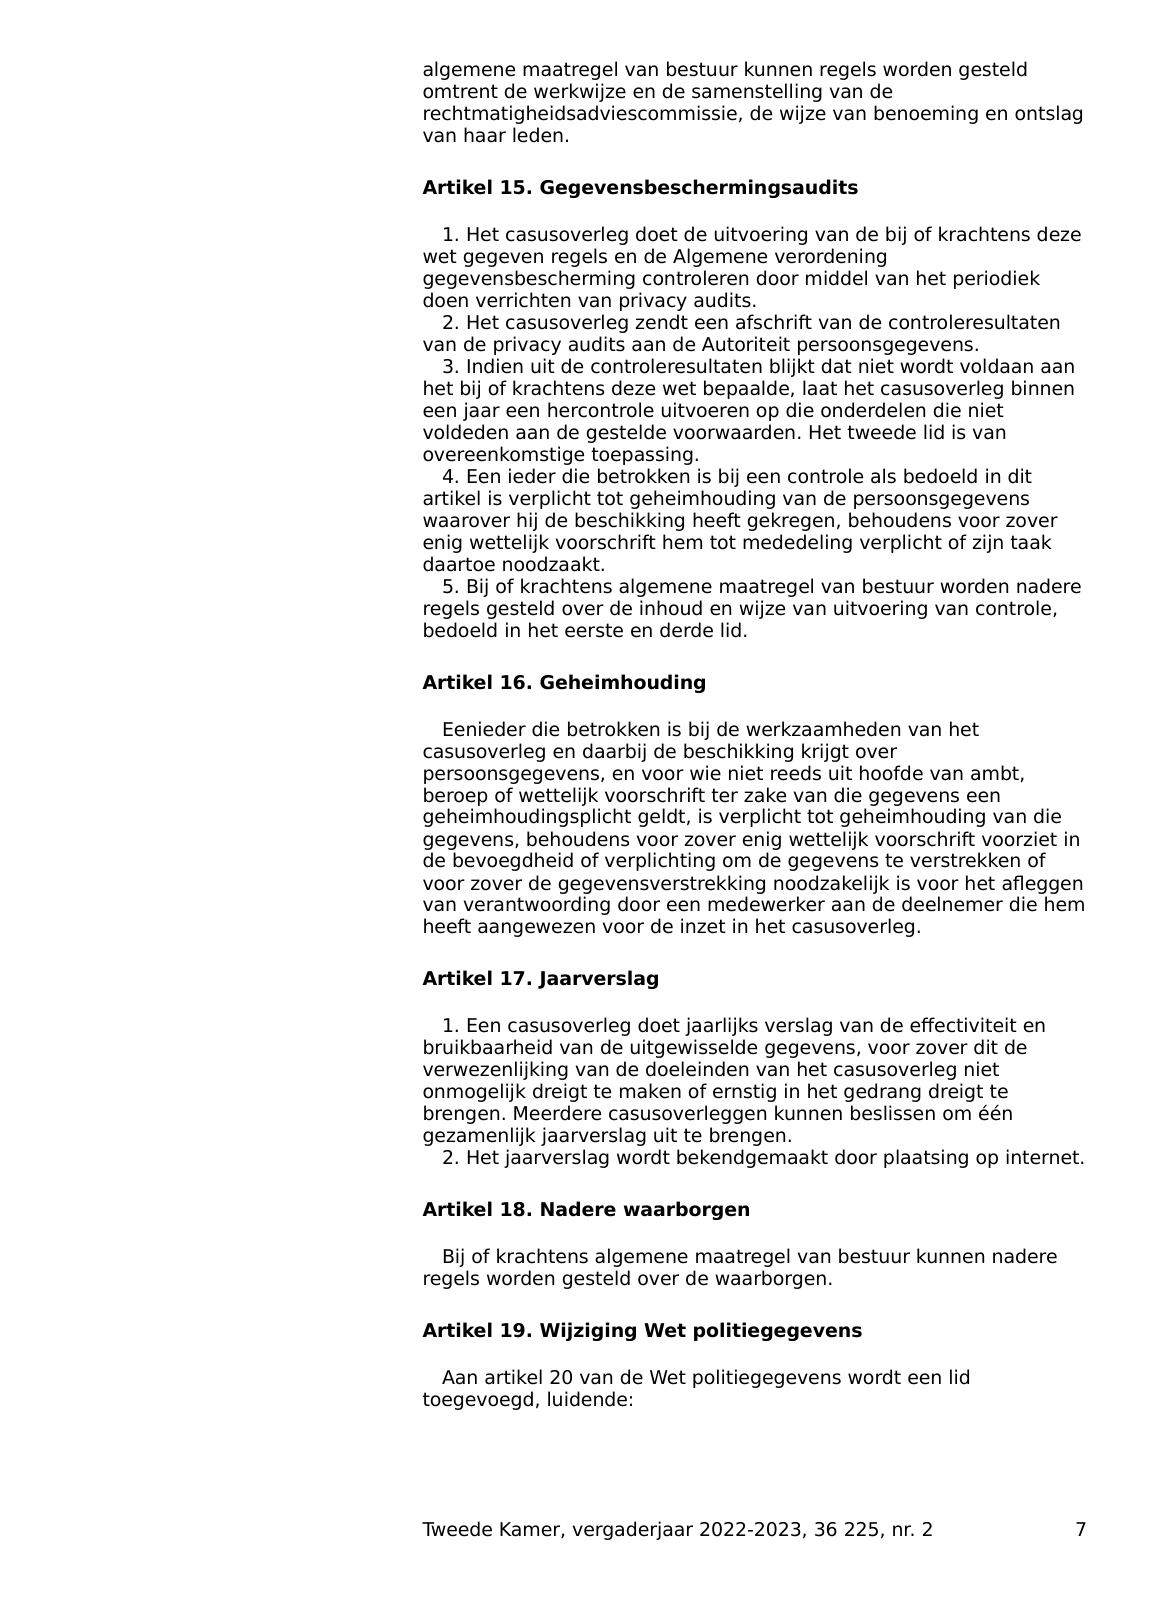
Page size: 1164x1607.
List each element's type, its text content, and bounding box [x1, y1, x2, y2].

text Aan artikel 20 van de Wet politiegegevens wordt een lid toegevoegd, luidende: [422, 1367, 1087, 1411]
text 5. Bij of krachtens algemene maatregel van bestuur worden nadere regels gesteld over de inhoud en wijze van uitvoering van controle, bedoeld in het eerste en derde lid. [422, 576, 1087, 642]
subtitle Artikel 18. Nadere waarborgen [422, 1199, 1087, 1221]
text Bij of krachtens algemene maatregel van bestuur kunnen nadere regels worden gesteld over de waarborgen. [422, 1246, 1087, 1290]
text 3. Indien uit de controleresultaten blijkt dat niet wordt voldaan aan het bij of krachtens deze wet bepaalde, laat het casusoverleg binnen een jaar een hercontrole uitvoeren op die onderdelen die niet voldeden aan de gestelde voorwaarden. Het tweede lid is van overeenkomstige toepassing. [422, 356, 1087, 466]
text 2. Het jaarverslag wordt bekendgemaakt door plaatsing op internet. [422, 1147, 1087, 1169]
subtitle Artikel 16. Geheimhouding [422, 672, 1087, 693]
text algemene maatregel van bestuur kunnen regels worden gesteld omtrent de werkwijze en de samenstelling van de rechtmatigheidsadviescommissie, de wijze van benoeming en ontslag van haar leden. [422, 59, 1087, 147]
text 2. Het casusoverleg zendt een afschrift van de controleresultaten van de privacy audits aan de Autoriteit persoonsgegevens. [422, 312, 1087, 356]
subtitle Artikel 19. Wijziging Wet politiegegevens [422, 1320, 1087, 1342]
subtitle Artikel 15. Gegevensbeschermingsaudits [422, 177, 1087, 199]
text 4. Een ieder die betrokken is bij een controle als bedoeld in dit artikel is verplicht tot geheimhouding van de persoonsgegevens waarover hij de beschikking heeft gekregen, behoudens voor zover enig wettelijk voorschrift hem tot mededeling verplicht of zijn taak daartoe noodzaakt. [422, 466, 1087, 576]
text 1. Het casusoverleg doet de uitvoering van de bij of krachtens deze wet gegeven regels en de Algemene verordening gegevensbescherming controleren door middel van het periodiek doen verrichten van privacy audits. [422, 224, 1087, 312]
subtitle Artikel 17. Jaarverslag [422, 968, 1087, 990]
text Eenieder die betrokken is bij de werkzaamheden van het casusoverleg en daarbij de beschikking krijgt over persoonsgegevens, en voor wie niet reeds uit hoofde van ambt, beroep of wettelijk voorschrift ter zake van die gegevens een geheimhoudingsplicht geldt, is verplicht tot geheimhouding van die gegevens, behoudens voor zover enig wettelijk voorschrift voorziet in de bevoegdheid of verplichting om de gegevens te verstrekken of voor zover de gegevensverstrekking noodzakelijk is voor het afleggen van verantwoording door een medewerker aan de deelnemer die hem heeft aangewezen voor de inzet in het casusoverleg. [422, 718, 1087, 938]
text 1. Een casusoverleg doet jaarlijks verslag van de effectiviteit en bruikbaarheid van de uitgewisselde gegevens, voor zover dit de verwezenlijking van de doeleinden van het casusoverleg niet onmogelijk dreigt te maken of ernstig in het gedrang dreigt te brengen. Meerdere casusoverleggen kunnen beslissen om één gezamenlijk jaarverslag uit te brengen. [422, 1015, 1087, 1147]
